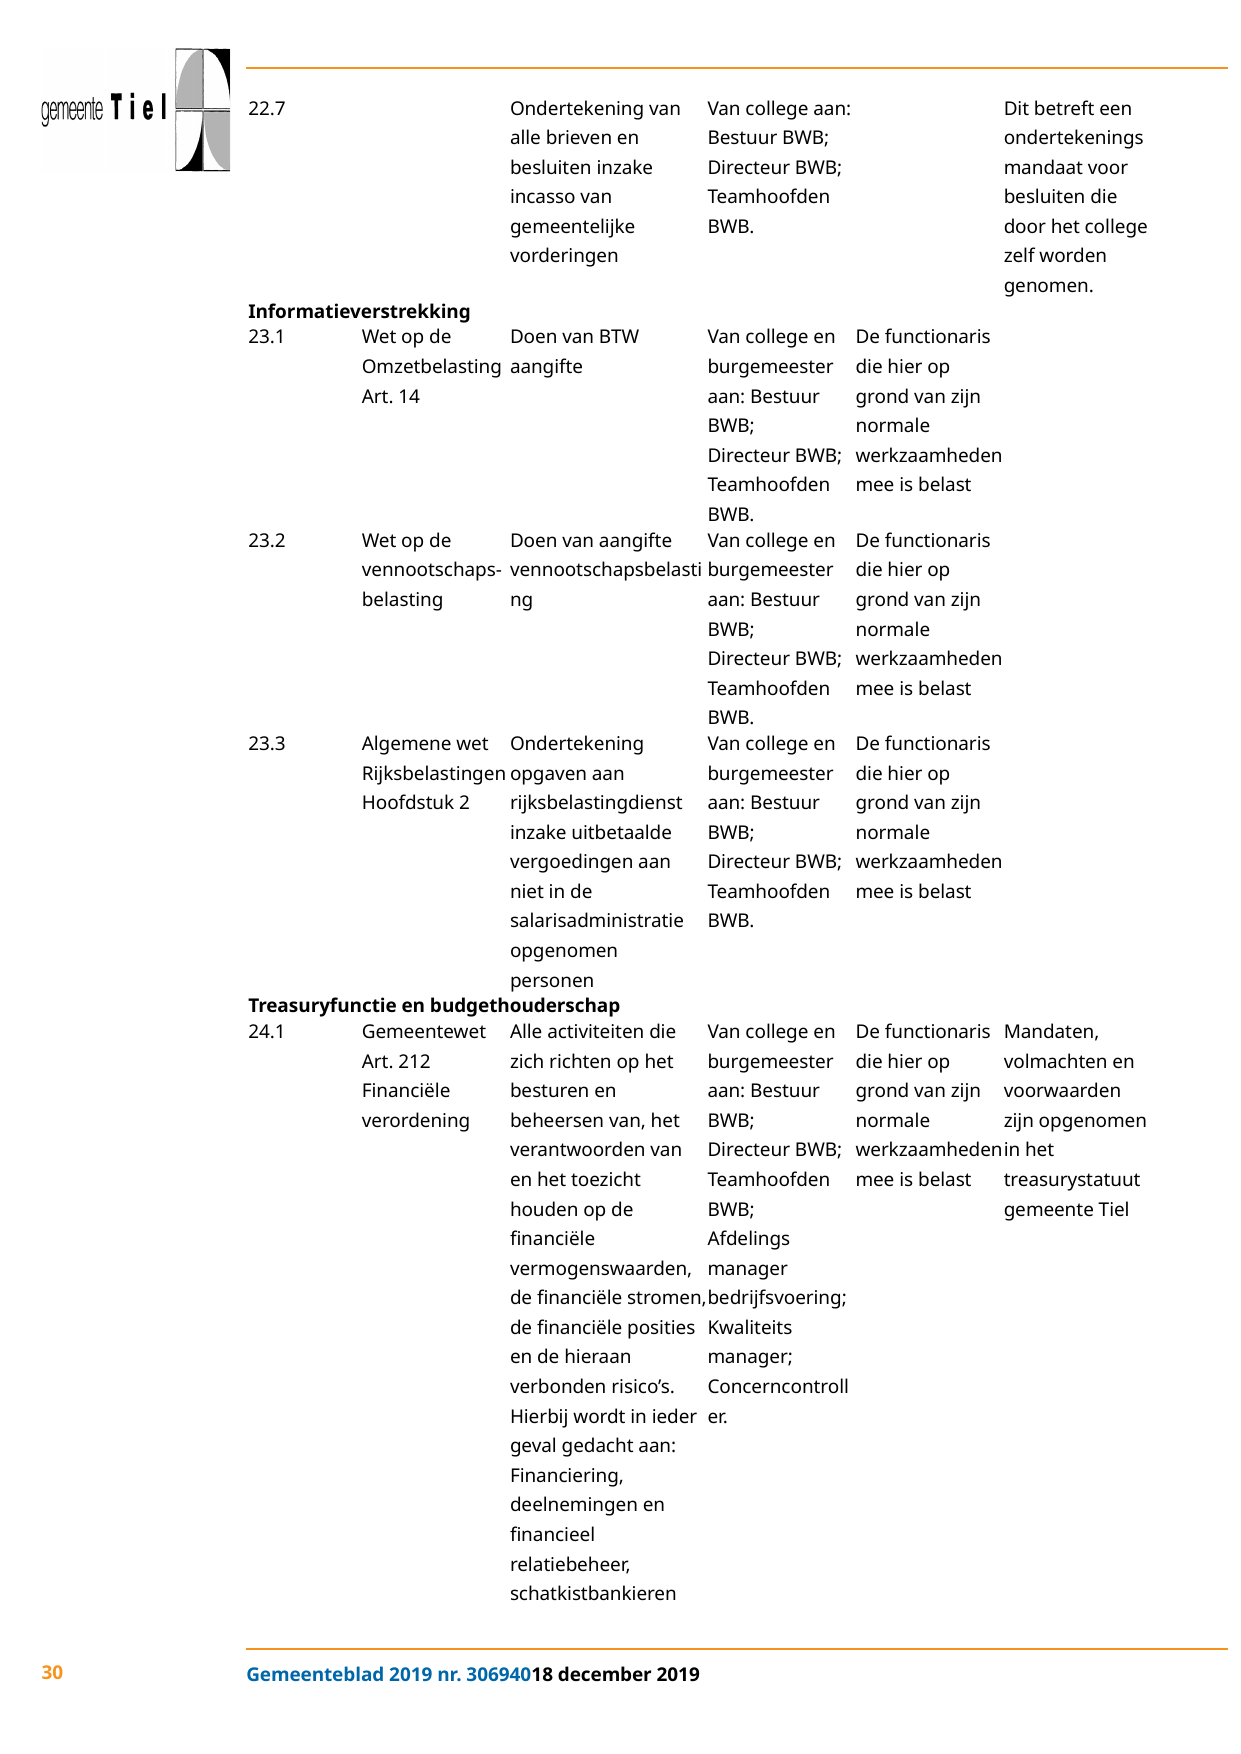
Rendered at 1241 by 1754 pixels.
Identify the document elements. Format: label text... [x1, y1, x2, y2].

table_cell De functionaris die hier op grond van zijn normale werkzaamheden mee is belast [855, 324, 1003, 527]
picture [41, 47, 231, 172]
table_cell De functionaris die hier op grond van zijn normale werkzaamheden mee is belast [855, 527, 1003, 730]
table_cell Mandaten, volmachten en voorwaarden zijn opgenomen in het treasurystatuut gemeente Tiel [1004, 1018, 1152, 1606]
table_cell [1004, 730, 1152, 993]
table_cell 22.7 [248, 95, 362, 298]
table_cell Alle activiteiten die zich richten op het besturen en beheersen van, het verantwoorden van en het toezicht houden op de financiële vermogenswaarden, de financiële stromen, de financiële posities en de hieraan verbonden risico’s. Hierbij wordt in ieder geval gedacht aan: Financiering, deelnemingen en financieel relatiebeheer, schatkistbankieren [510, 1018, 707, 1606]
table_cell De functionaris die hier op grond van zijn normale werkzaamheden mee is belast [855, 1018, 1003, 1606]
table_cell Wet op de vennootschaps-belasting [362, 527, 510, 730]
table_cell Gemeentewet Art. 212 Financiële verordening [362, 1018, 510, 1606]
table_cell Wet op de Omzetbelasting Art. 14 [362, 324, 510, 527]
table_cell 23.2 [248, 527, 362, 730]
table_cell Van college aan: Bestuur BWB; Directeur BWB; Teamhoofden BWB. [707, 95, 855, 298]
table_cell 23.1 [248, 324, 362, 527]
table_cell Van college en burgemeester aan: Bestuur BWB; Directeur BWB; Teamhoofden BWB. [707, 324, 855, 527]
table_cell Doen van BTW aangifte [510, 324, 707, 527]
table_cell Ondertekening van alle brieven en besluiten inzake incasso van gemeentelijke vorderingen [510, 95, 707, 298]
table_cell Dit betreft een ondertekenings mandaat voor besluiten die door het college zelf worden genomen. [1004, 95, 1152, 298]
table_cell [1004, 527, 1152, 730]
table_cell Doen van aangifte vennootschapsbelasting [510, 527, 707, 730]
table_cell 23.3 [248, 730, 362, 993]
table_cell Algemene wet Rijksbelastingen Hoofdstuk 2 [362, 730, 510, 993]
table_cell [362, 95, 510, 298]
table_cell Treasuryfunctie en budgethouderschap [248, 993, 1152, 1018]
table_cell Van college en burgemeester aan: Bestuur BWB; Directeur BWB; Teamhoofden BWB. [707, 527, 855, 730]
table_cell 24.1 [248, 1018, 362, 1606]
table_cell Van college en burgemeester aan: Bestuur BWB; Directeur BWB; Teamhoofden BWB. [707, 730, 855, 993]
table_cell [1004, 324, 1152, 527]
table_cell [855, 95, 1003, 298]
table_cell De functionaris die hier op grond van zijn normale werkzaamheden mee is belast [855, 730, 1003, 993]
table_cell Informatieverstrekking [248, 298, 1152, 324]
table_cell Van college en burgemeester aan: Bestuur BWB; Directeur BWB; Teamhoofden BWB; Afdelings manager bedrijfsvoering; Kwaliteits manager; Concerncontroller. [707, 1018, 855, 1606]
table_cell Ondertekening opgaven aan rijksbelastingdienst inzake uitbetaalde vergoedingen aan niet in de salarisadministratie opgenomen personen [510, 730, 707, 993]
